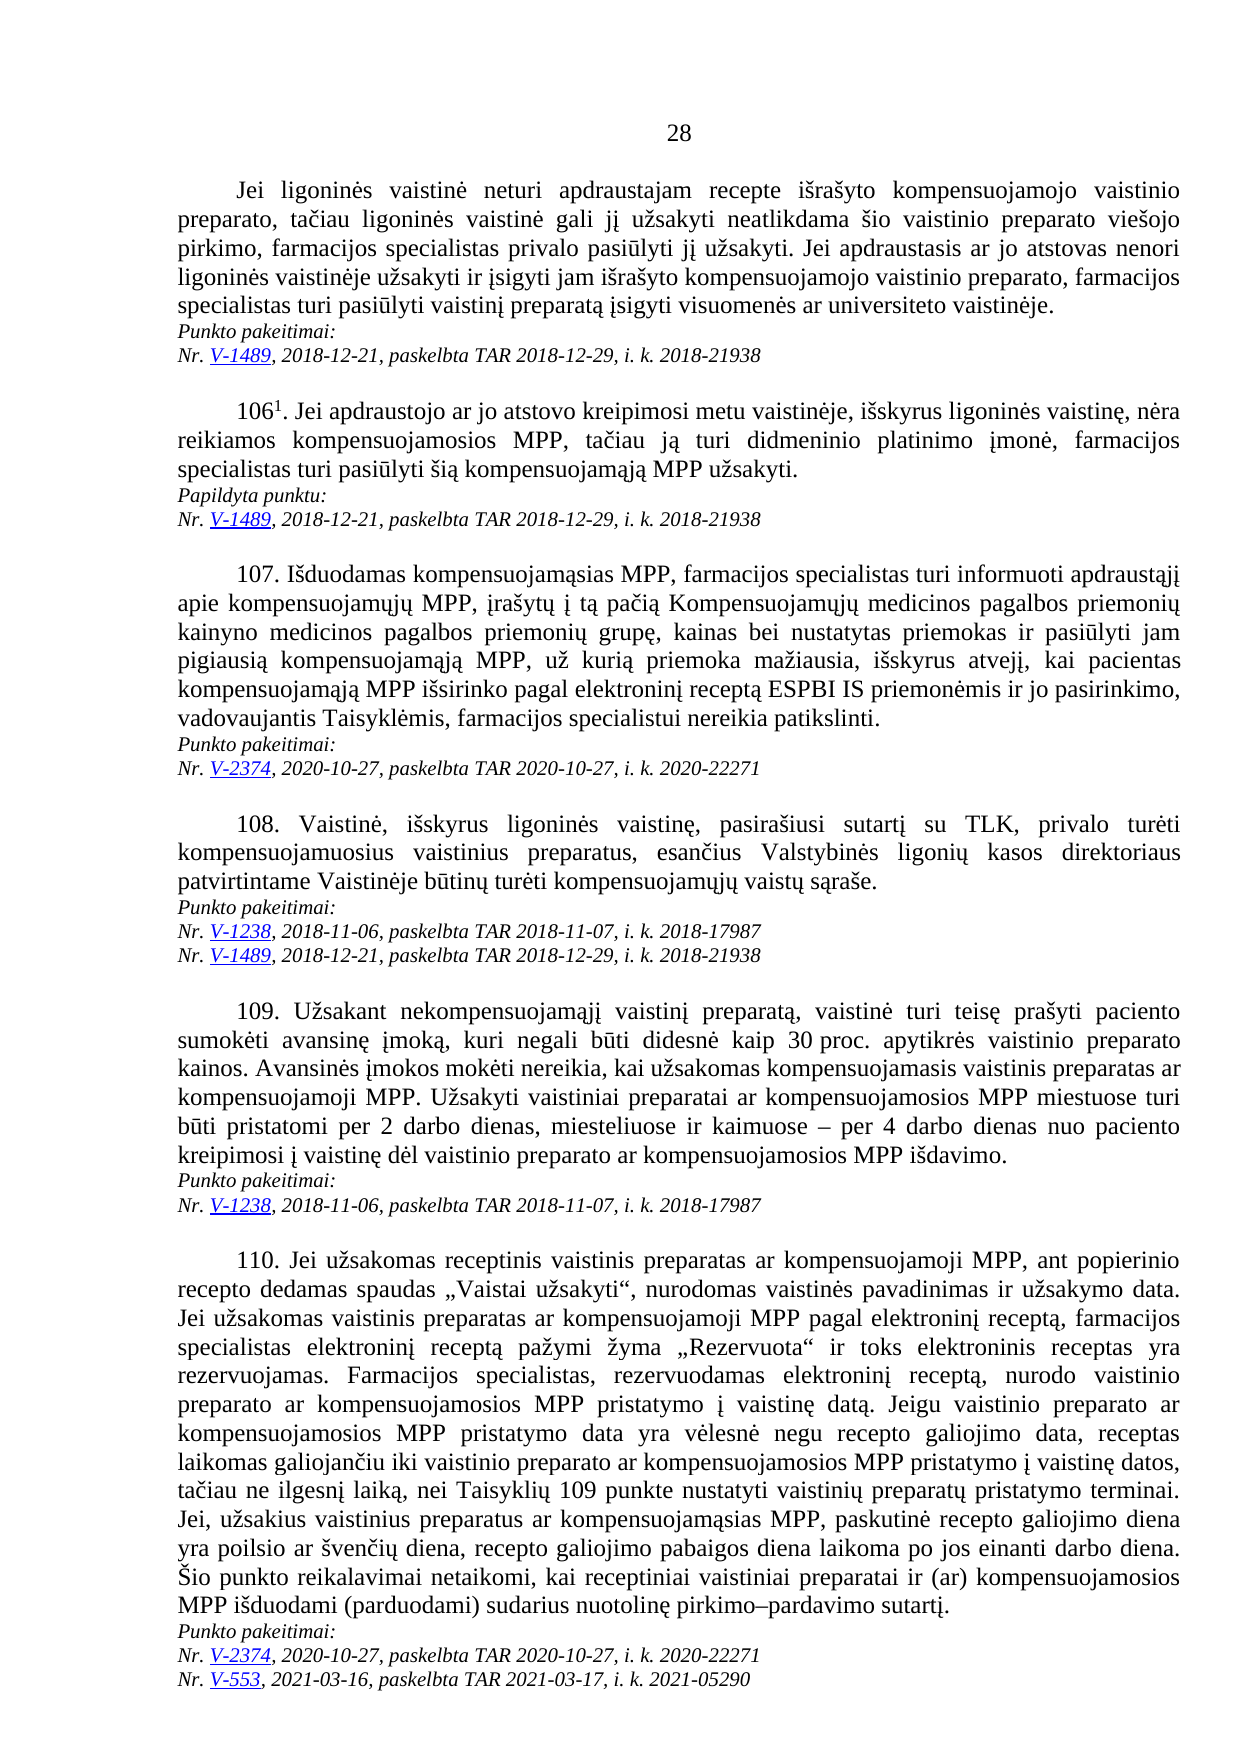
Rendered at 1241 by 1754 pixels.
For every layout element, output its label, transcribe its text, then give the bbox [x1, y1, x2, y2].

text Nr. V-2374, 2020-10-27, paskelbta TAR 2020-10-27, i. k. 2020-22271 [177, 756, 1181, 780]
text Punkto pakeitimai: [177, 1619, 1181, 1643]
text Papildyta punktu: [177, 482, 1181, 507]
text 1061. Jei apdraustojo ar jo atstovo kreipimosi metu vaistinėje, išskyrus ligoninės vaistinę, nėra reikiamos kompensuojamosios MPP, tačiau ją turi didmeninio platinimo įmonė, farmacijos specialistas turi pasiūlyti šią kompensuojamąją MPP užsakyti. [177, 396, 1181, 482]
text Punkto pakeitimai: [177, 319, 1181, 343]
text Punkto pakeitimai: [177, 1168, 1181, 1192]
text Nr. V-1238, 2018-11-06, paskelbta TAR 2018-11-07, i. k. 2018-17987 [177, 919, 1181, 943]
text Jei ligoninės vaistinė neturi apdraustajam recepte išrašyto kompensuojamojo vaistinio preparato, tačiau ligoninės vaistinė gali jį užsakyti neatlikdama šio vaistinio preparato viešojo pirkimo, farmacijos specialistas privalo pasiūlyti jį užsakyti. Jei apdraustasis ar jo atstovas nenori ligoninės vaistinėje užsakyti ir įsigyti jam išrašyto kompensuojamojo vaistinio preparato, farmacijos specialistas turi pasiūlyti vaistinį preparatą įsigyti visuomenės ar universiteto vaistinėje. [177, 176, 1181, 319]
text Nr. V-553, 2021-03-16, paskelbta TAR 2021-03-17, i. k. 2021-05290 [177, 1667, 1181, 1691]
text 108. Vaistinė, išskyrus ligoninės vaistinę, pasirašiusi sutartį su TLK, privalo turėti kompensuojamuosius vaistinius preparatus, esančius Valstybinės ligonių kasos direktoriaus patvirtintame Vaistinėje būtinų turėti kompensuojamųjų vaistų sąraše. [177, 809, 1181, 895]
text 109. Užsakant nekompensuojamąjį vaistinį preparatą, vaistinė turi teisę prašyti paciento sumokėti avansinę įmoką, kuri negali būti didesnė kaip 30 proc. apytikrės vaistinio preparato kainos. Avansinės įmokos mokėti nereikia, kai užsakomas kompensuojamasis vaistinis preparatas ar kompensuojamoji MPP. Užsakyti vaistiniai preparatai ar kompensuojamosios MPP miestuose turi būti pristatomi per 2 darbo dienas, miesteliuose ir kaimuose – per 4 darbo dienas nuo paciento kreipimosi į vaistinę dėl vaistinio preparato ar kompensuojamosios MPP išdavimo. [177, 996, 1181, 1168]
text Nr. V-1489, 2018-12-21, paskelbta TAR 2018-12-29, i. k. 2018-21938 [177, 943, 1181, 967]
text Nr. V-1489, 2018-12-21, paskelbta TAR 2018-12-29, i. k. 2018-21938 [177, 343, 1181, 367]
text Nr. V-1489, 2018-12-21, paskelbta TAR 2018-12-29, i. k. 2018-21938 [177, 507, 1181, 531]
text Nr. V-1238, 2018-11-06, paskelbta TAR 2018-11-07, i. k. 2018-17987 [177, 1192, 1181, 1217]
text 107. Išduodamas kompensuojamąsias MPP, farmacijos specialistas turi informuoti apdraustąjį apie kompensuojamųjų MPP, įrašytų į tą pačią Kompensuojamųjų medicinos pagalbos priemonių kainyno medicinos pagalbos priemonių grupę, kainas bei nustatytas priemokas ir pasiūlyti jam pigiausią kompensuojamąją MPP, už kurią priemoka mažiausia, išskyrus atvejį, kai pacientas kompensuojamąją MPP išsirinko pagal elektroninį receptą ESPBI IS priemonėmis ir jo pasirinkimo, vadovaujantis Taisyklėmis, farmacijos specialistui nereikia patikslinti. [177, 559, 1181, 732]
text Punkto pakeitimai: [177, 732, 1181, 756]
text Nr. V-2374, 2020-10-27, paskelbta TAR 2020-10-27, i. k. 2020-22271 [177, 1643, 1181, 1667]
text Punkto pakeitimai: [177, 895, 1181, 919]
text 110. Jei užsakomas receptinis vaistinis preparatas ar kompensuojamoji MPP, ant popierinio recepto dedamas spaudas „Vaistai užsakyti“, nurodomas vaistinės pavadinimas ir užsakymo data. Jei užsakomas vaistinis preparatas ar kompensuojamoji MPP pagal elektroninį receptą, farmacijos specialistas elektroninį receptą pažymi žyma „Rezervuota“ ir toks elektroninis receptas yra rezervuojamas. Farmacijos specialistas, rezervuodamas elektroninį receptą, nurodo vaistinio preparato ar kompensuojamosios MPP pristatymo į vaistinę datą. Jeigu vaistinio preparato ar kompensuojamosios MPP pristatymo data yra vėlesnė negu recepto galiojimo data, receptas laikomas galiojančiu iki vaistinio preparato ar kompensuojamosios MPP pristatymo į vaistinę datos, tačiau ne ilgesnį laiką, nei Taisyklių 109 punkte nustatyti vaistinių preparatų pristatymo terminai. Jei, užsakius vaistinius preparatus ar kompensuojamąsias MPP, paskutinė recepto galiojimo diena yra poilsio ar švenčių diena, recepto galiojimo pabaigos diena laikoma po jos einanti darbo diena. Šio punkto reikalavimai netaikomi, kai receptiniai vaistiniai preparatai ir (ar) kompensuojamosios MPP išduodami (parduodami) sudarius nuotolinę pirkimo–pardavimo sutartį. [177, 1245, 1181, 1619]
